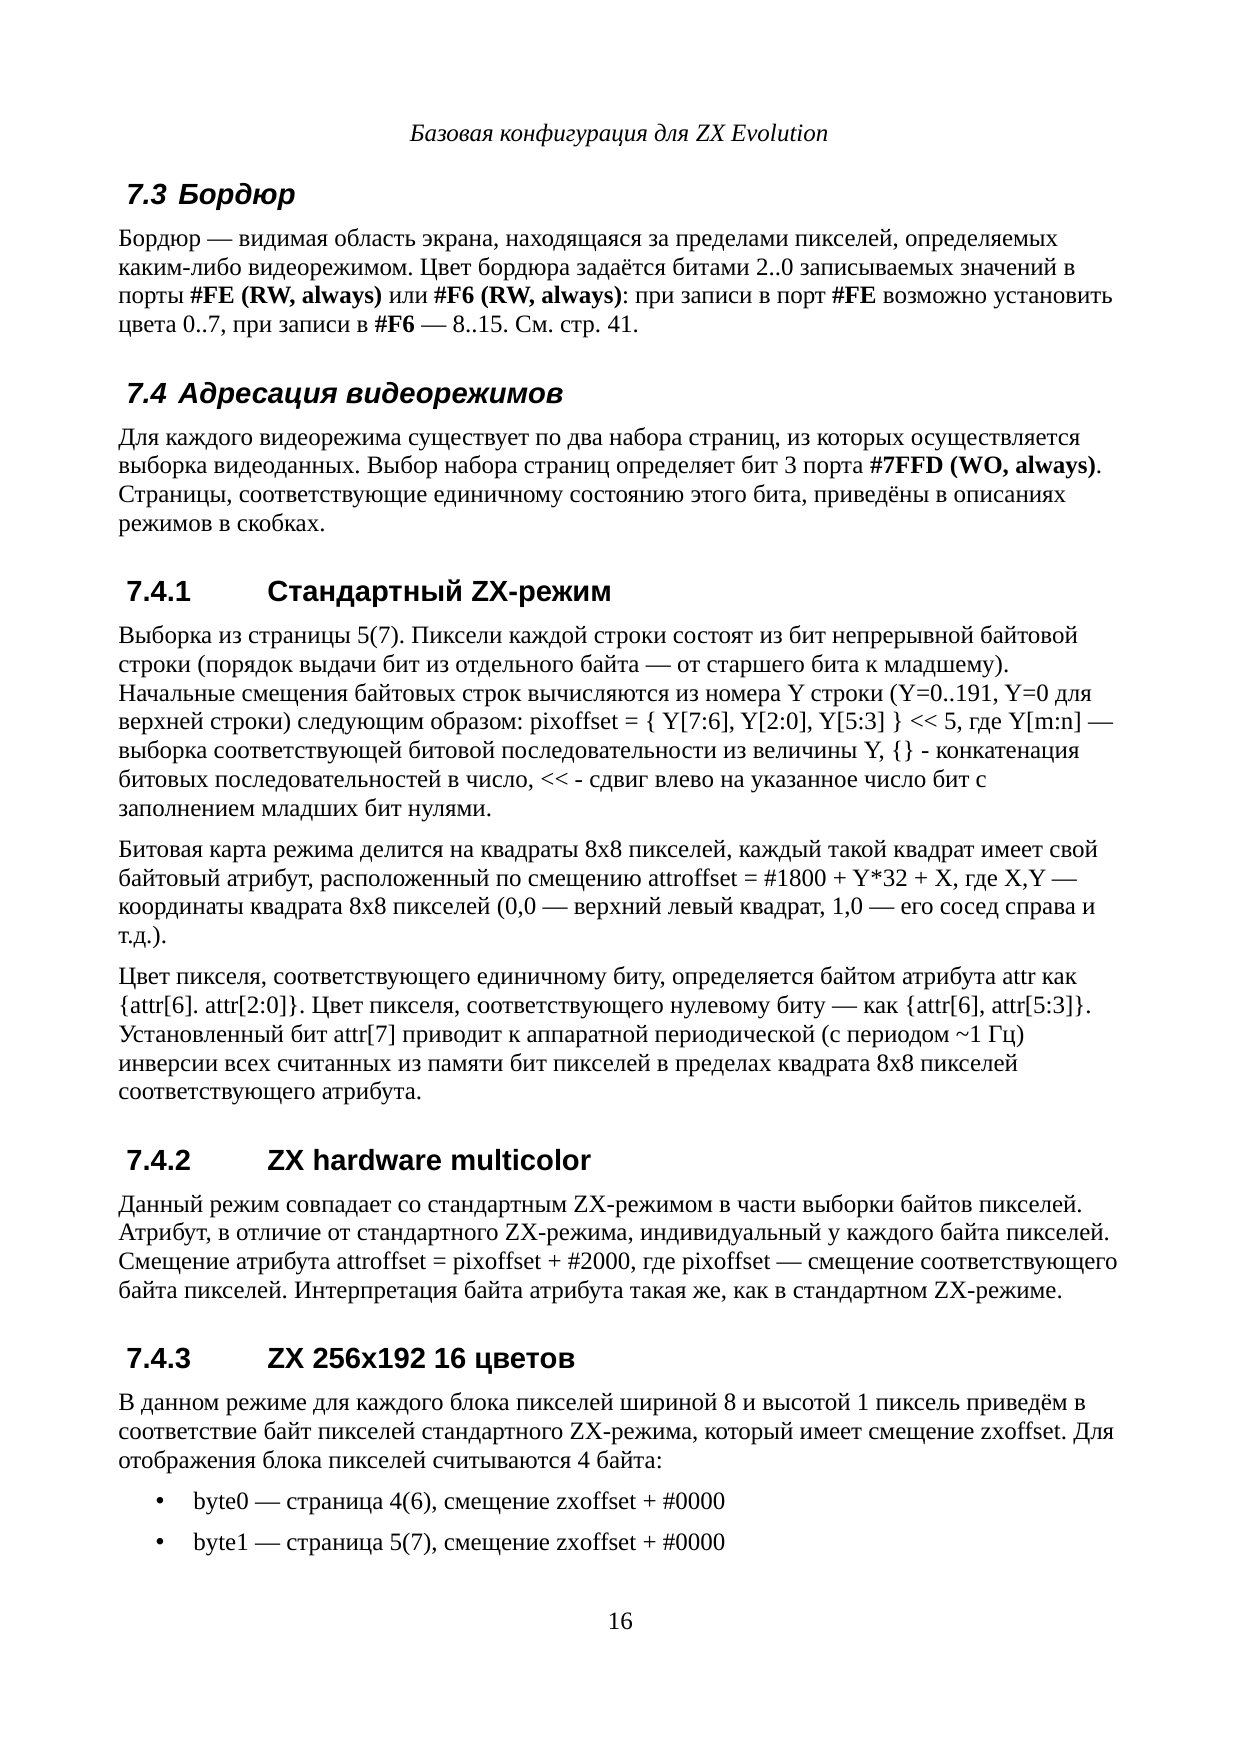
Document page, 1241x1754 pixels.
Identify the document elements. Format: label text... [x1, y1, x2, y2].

subtitle Адресация видеорежимов [118, 376, 1122, 409]
subtitle Стандартный ZX-режим [118, 574, 1122, 608]
text Бордюр — видимая область экрана, находящаяся за пределами пикселей, определяемых каким-либо видеорежимом. Цвет бордюра задаётся битами 2..0 записываемых значений в порты #FE (RW, always) или #F6 (RW, always): при записи в порт #FE возможно установить цвета 0..7, при записи в #F6 — 8..15. См. стр. 42. [118, 223, 1122, 338]
text Битовая карта режима делится на квадраты 8x8 пикселей, каждый такой квадрат имеет свой байтовый атрибут, расположенный по смещению attroffset = #1800 + Y*32 + X, где X,Y — координаты квадрата 8x8 пикселей (0,0 — верхний левый квадрат, 1,0 — его сосед справа и т.д.). [118, 834, 1122, 949]
text Выборка из страницы 5(7). Пиксели каждой строки состоят из бит непрерывной байтовой строки (порядок выдачи бит из отдельного байта — от старшего бита к младшему). Начальные смещения байтовых строк вычисляются из номера Y строки (Y=0..191, Y=0 для верхней строки) следующим образом: pixoffset = { Y[7:6], Y[2:0], Y[5:3] } << 5, где Y[m:n] — выборка соответствующей битовой последовательности из величины Y, {} - конкатенация битовых последовательностей в число, << - сдвиг влево на указанное число бит с заполнением младших бит нулями. [118, 620, 1122, 821]
subtitle ZX hardware multicolor [118, 1143, 1122, 1176]
subtitle ZX 256x192 16 цветов [118, 1341, 1122, 1375]
text В данном режиме для каждого блока пикселей шириной 8 и высотой 1 пиксель приведём в соответствие байт пикселей стандартного ZX-режима, который имеет смещение zxoffset. Для отображения блока пикселей считываются 4 байта: [118, 1387, 1122, 1473]
list byte0 — страница 4(6), смещение zxoffset + #0000 [156, 1486, 1122, 1515]
text Для каждого видеорежима существует по два набора страниц, из которых осуществляется выборка видеоданных. Выбор набора страниц определяет бит 3 порта #7FFD (WO, always). Страницы, соответствующие единичному состоянию этого бита, приведёны в описаниях режимов в скобках. [118, 422, 1122, 537]
subtitle Бордюр [118, 177, 1122, 211]
text Цвет пикселя, соответствующего единичному биту, определяется байтом атрибута attr как {attr[6]. attr[2:0]}. Цвет пикселя, соответствующего нулевому биту — как {attr[6], attr[5:3]}. Установленный бит attr[7] приводит к аппаратной периодической (с периодом ~1 Гц) инверсии всех считанных из памяти бит пикселей в пределах квадрата 8x8 пикселей соответствующего атрибута. [118, 961, 1122, 1105]
list byte1 — страница 5(7), смещение zxoffset + #0000 [156, 1527, 1122, 1556]
text Данный режим совпадает со стандартным ZX-режимом в части выборки байтов пикселей. Атрибут, в отличие от стандартного ZX-режима, индивидуальный у каждого байта пикселей. Смещение атрибута attroffset = pixoffset + #2000, где pixoffset — смещение соответствующего байта пикселей. Интерпретация байта атрибута такая же, как в стандартном ZX-режиме. [118, 1189, 1122, 1304]
